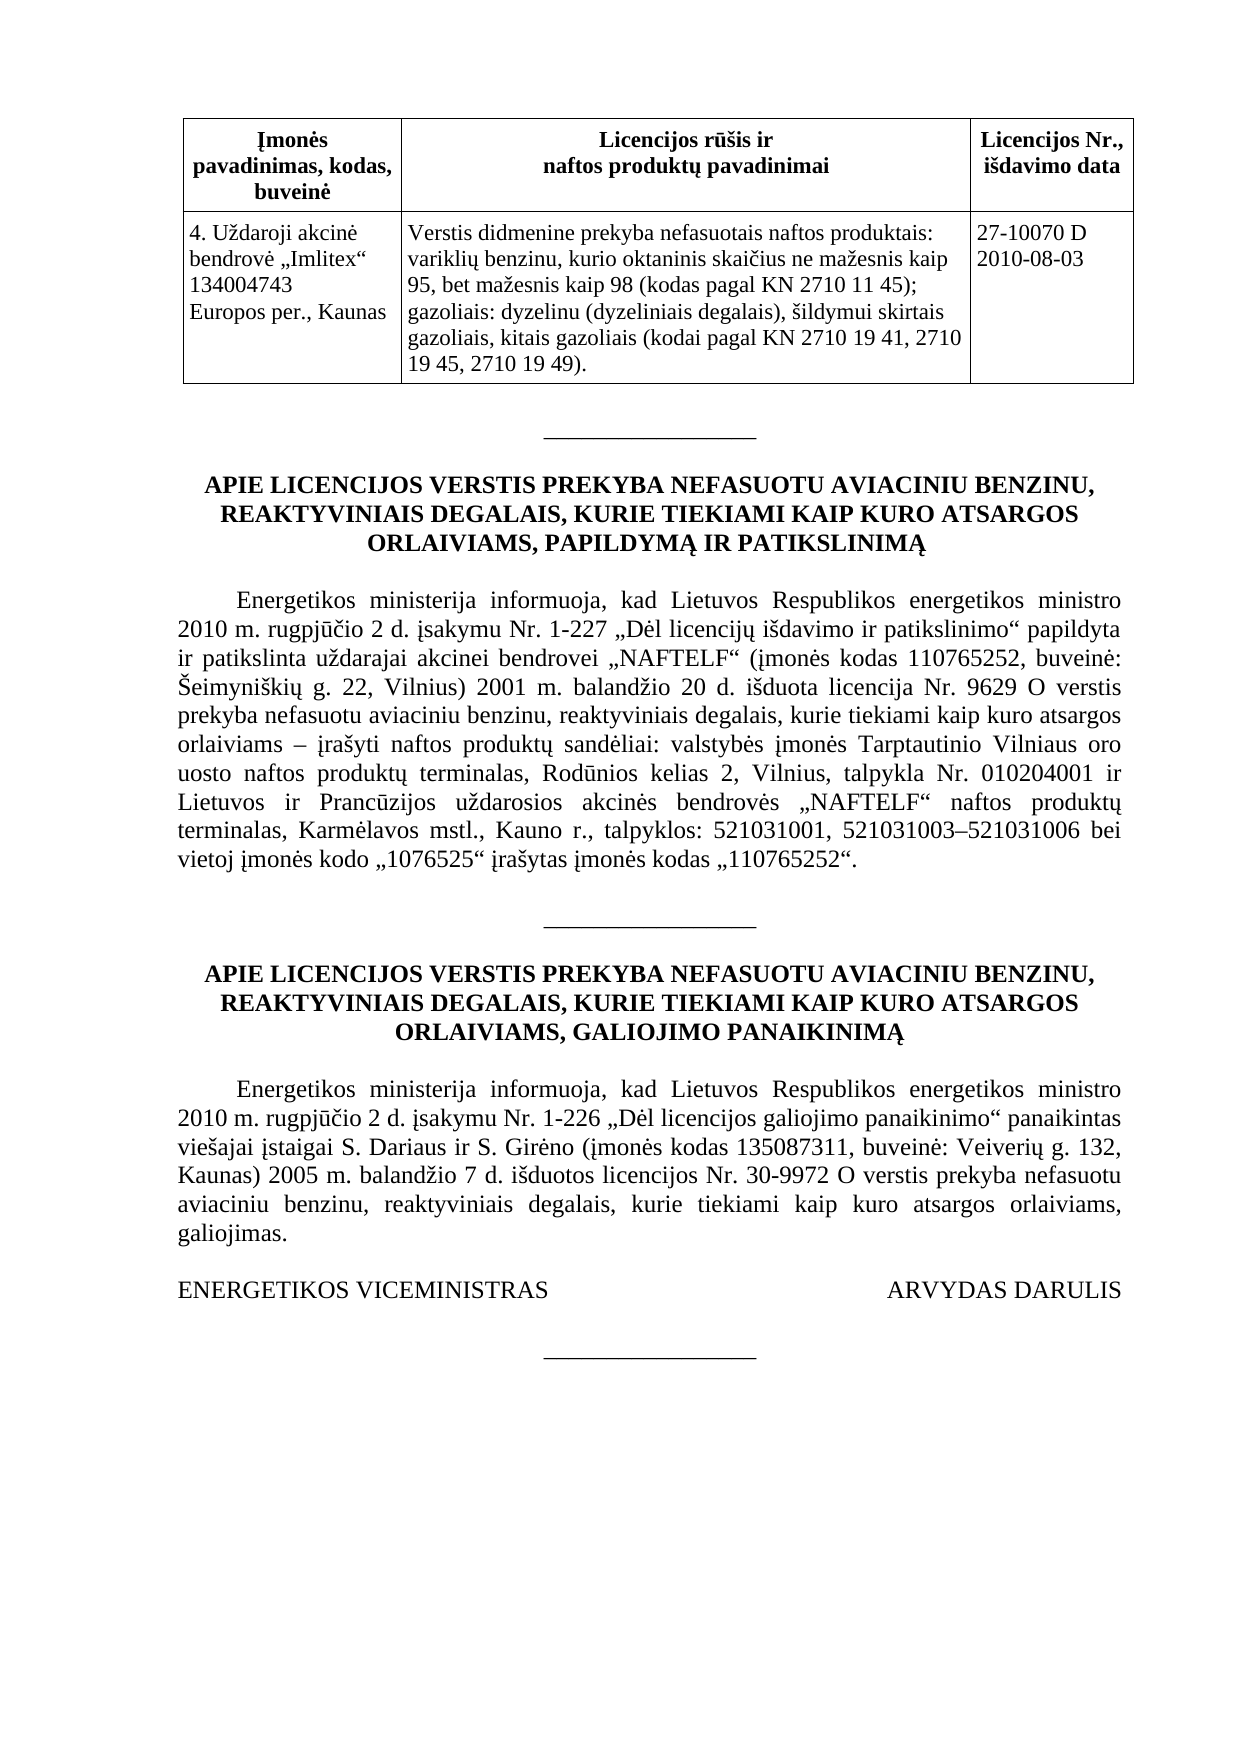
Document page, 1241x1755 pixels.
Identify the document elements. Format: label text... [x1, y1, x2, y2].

text APIE LICENCIJOS VERSTIS PREKYBA NEFASUOTU AVIACINIU BENZINU, REAKTYVINIAIS DEGALAIS, KURIE TIEKIAMI KAIP KURO ATSARGOS ORLAIVIAMS, GALIOJIMO PANAIKINIMĄ [177, 959, 1122, 1046]
text APIE LICENCIJOS VERSTIS PREKYBA NEFASUOTU AVIACINIU BENZINU, REAKTYVINIAIS DEGALAIS, KURIE TIEKIAMI KAIP KURO ATSARGOS ORLAIVIAMS, PAPILDYMĄ IR PATIKSLINIMĄ [177, 471, 1122, 557]
text _________________ [177, 902, 1122, 931]
table_cell 4. Uždaroji akcinė bendrovė „Imlitex“ 134004743 Europos per., Kaunas [184, 212, 401, 383]
table_header Licencijos rūšis ir naftos produktų pavadinimai [402, 119, 970, 211]
table_header Licencijos Nr., išdavimo data [971, 119, 1133, 211]
table_cell 27-10070 D 2010-08-03 [971, 212, 1133, 383]
text _________________ [177, 413, 1122, 442]
table_cell Verstis didmenine prekyba nefasuotais naftos produktais: variklių benzinu, kurio oktaninis skaičius ne mažesnis kaip 95, bet mažesnis kaip 98 (kodas pagal KN 2710 11 45); gazoliais: dyzelinu (dyzeliniais degalais), šildymui skirtais gazoliais, kitais gazoliais (kodai pagal KN 2710 19 41, 2710 19 45, 2710 19 49). [402, 212, 970, 383]
text Energetikos ministerija informuoja, kad Lietuvos Respublikos energetikos ministro 2010 m. rugpjūčio 2 d. įsakymu Nr. 1-227 „Dėl licencijų išdavimo ir patikslinimo“ papildyta ir patikslinta uždarajai akcinei bendrovei „NAFTELF“ (įmonės kodas 110765252, buveinė: Šeimyniškių g. 22, Vilnius) 2001 m. balandžio 20 d. išduota licencija Nr. 9629 O verstis prekyba nefasuotu aviaciniu benzinu, reaktyviniais degalais, kurie tiekiami kaip kuro atsargos orlaiviams – įrašyti naftos produktų sandėliai: valstybės įmonės Tarptautinio Vilniaus oro uosto naftos produktų terminalas, Rodūnios kelias 2, Vilnius, talpykla Nr. 010204001 ir Lietuvos ir Prancūzijos uždarosios akcinės bendrovės „NAFTELF“ naftos produktų terminalas, Karmėlavos mstl., Kauno r., talpyklos: 521031001, 521031003–521031006 bei vietoj įmonės kodo „1076525“ įrašytas įmonės kodas „110765252“. [177, 586, 1122, 873]
text _________________ [177, 1333, 1122, 1362]
text Energetikos ministerija informuoja, kad Lietuvos Respublikos energetikos ministro 2010 m. rugpjūčio 2 d. įsakymu Nr. 1-226 „Dėl licencijos galiojimo panaikinimo“ panaikintas viešajai įstaigai S. Dariaus ir S. Girėno (įmonės kodas 135087311, buveinė: Veiverių g. 132, Kaunas) 2005 m. balandžio 7 d. išduotos licencijos Nr. 30-9972 O verstis prekyba nefasuotu aviaciniu benzinu, reaktyviniais degalais, kurie tiekiami kaip kuro atsargos orlaiviams, galiojimas. [177, 1074, 1122, 1247]
table_header Įmonės pavadinimas, kodas, buveinė [184, 119, 401, 211]
text Energetikos viceministras Arvydas Darulis [177, 1276, 1122, 1304]
